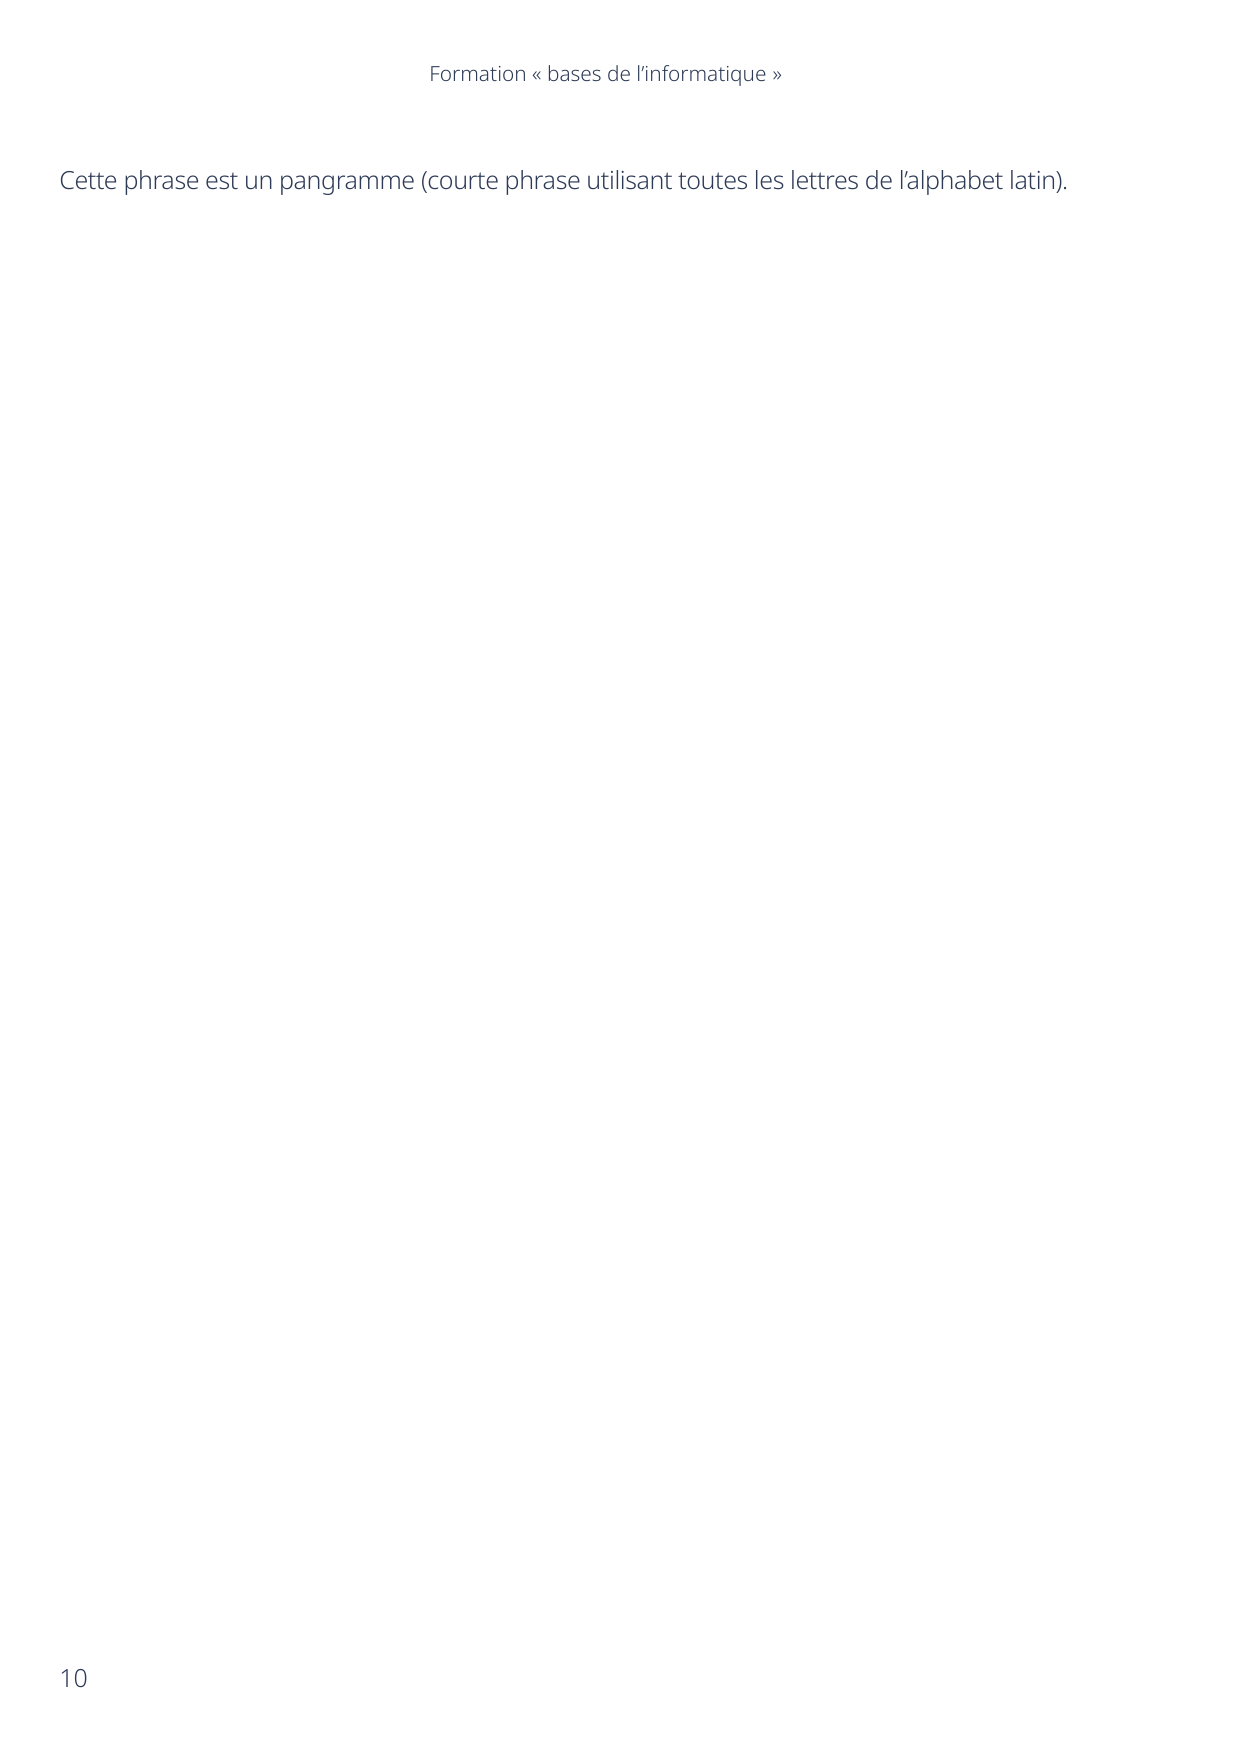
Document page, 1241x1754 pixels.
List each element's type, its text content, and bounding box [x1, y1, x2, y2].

text Cette phrase est un pangramme (courte phrase utilisant toutes les lettres de l’alphabet latin). [59, 163, 1152, 197]
